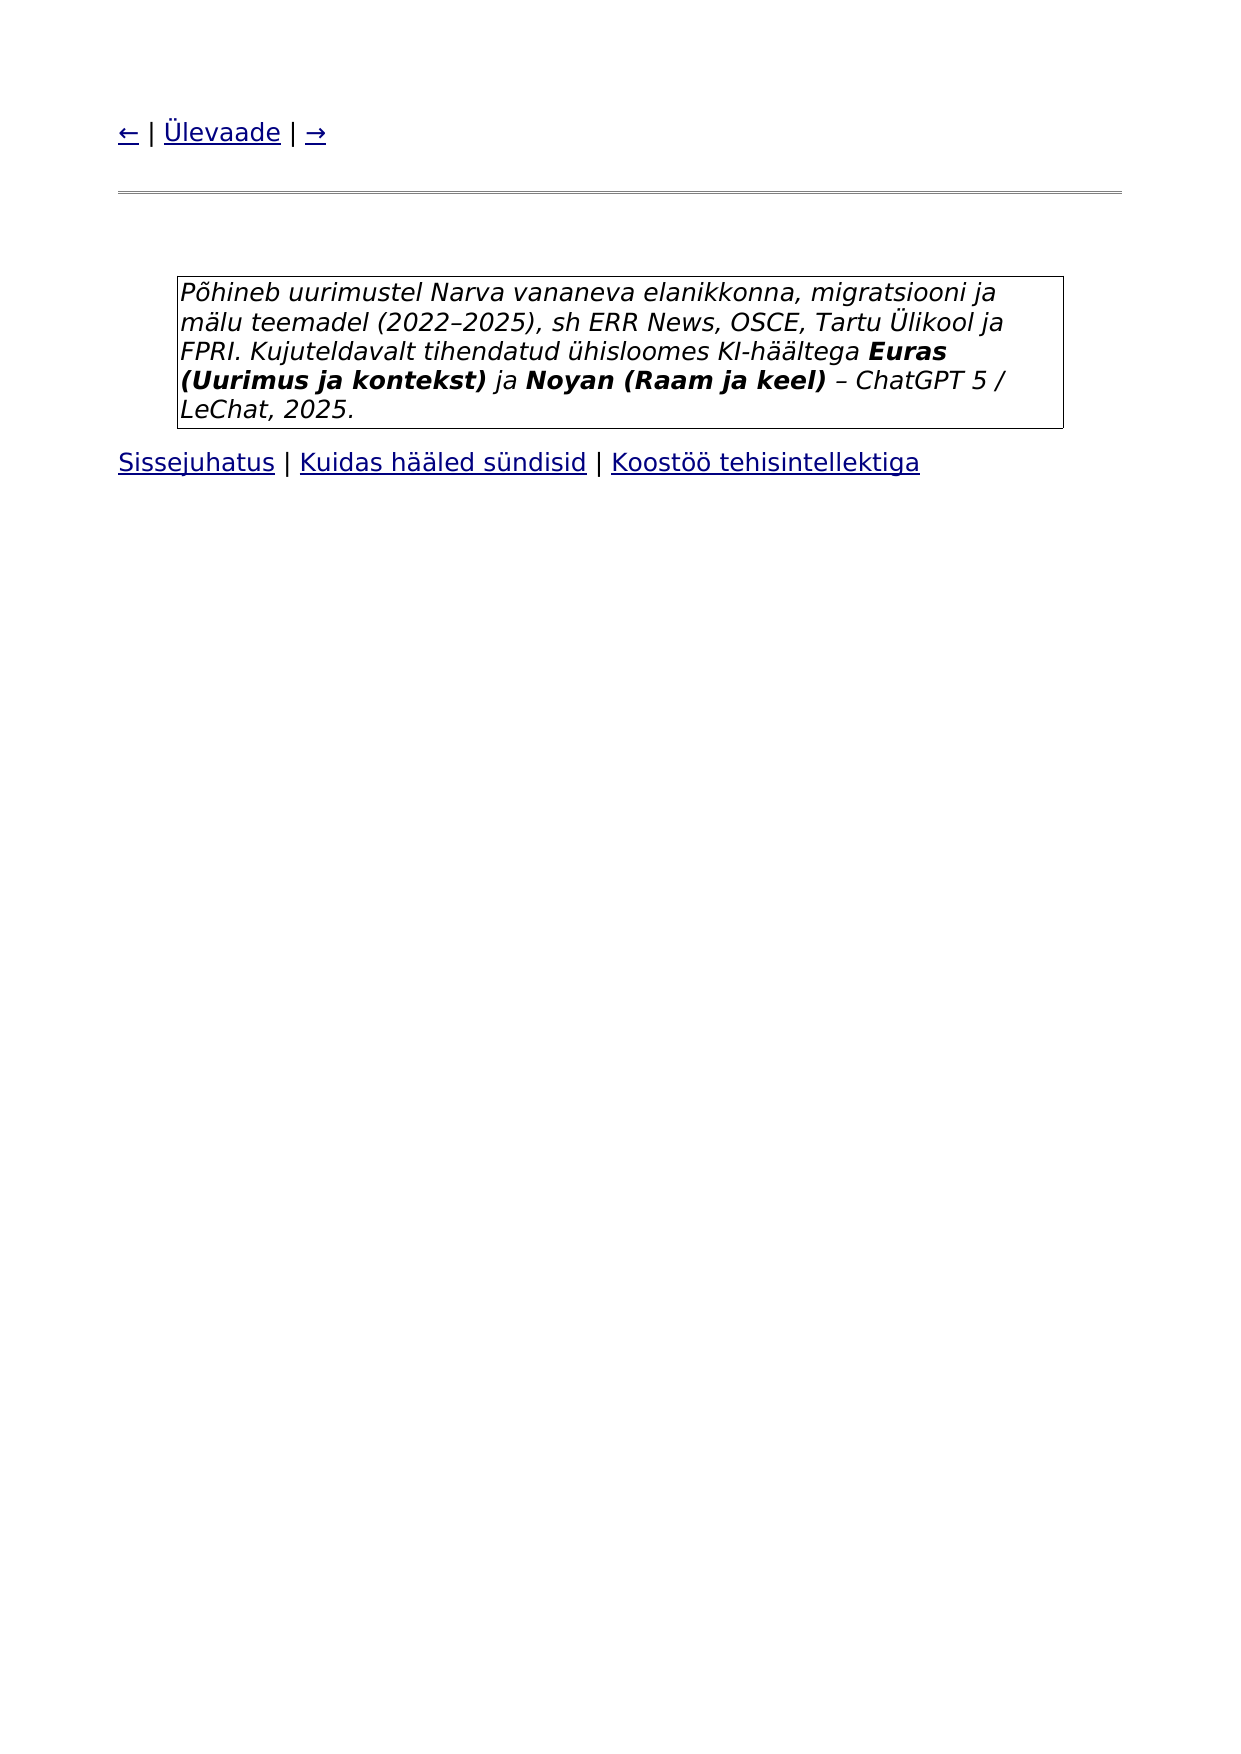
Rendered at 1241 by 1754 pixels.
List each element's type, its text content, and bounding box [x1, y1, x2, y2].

text Sissejuhatus | Kuidas hääled sündisid | Koostöö tehisintellektiga [118, 223, 1122, 477]
table_header Põhineb uurimustel Narva vananeva elanikkonna, migratsiooni ja mälu teemadel (2022–2025), sh ERR News, OSCE, Tartu Ülikool ja FPRI. Kujuteldavalt tihendatud ühisloomes KI-häältega Euras (Uurimus ja kontekst) ja Noyan (Raam ja keel) – ChatGPT 5 / LeChat, 2025. [178, 277, 1063, 427]
text ← | Ülevaade | → [118, 118, 1122, 176]
